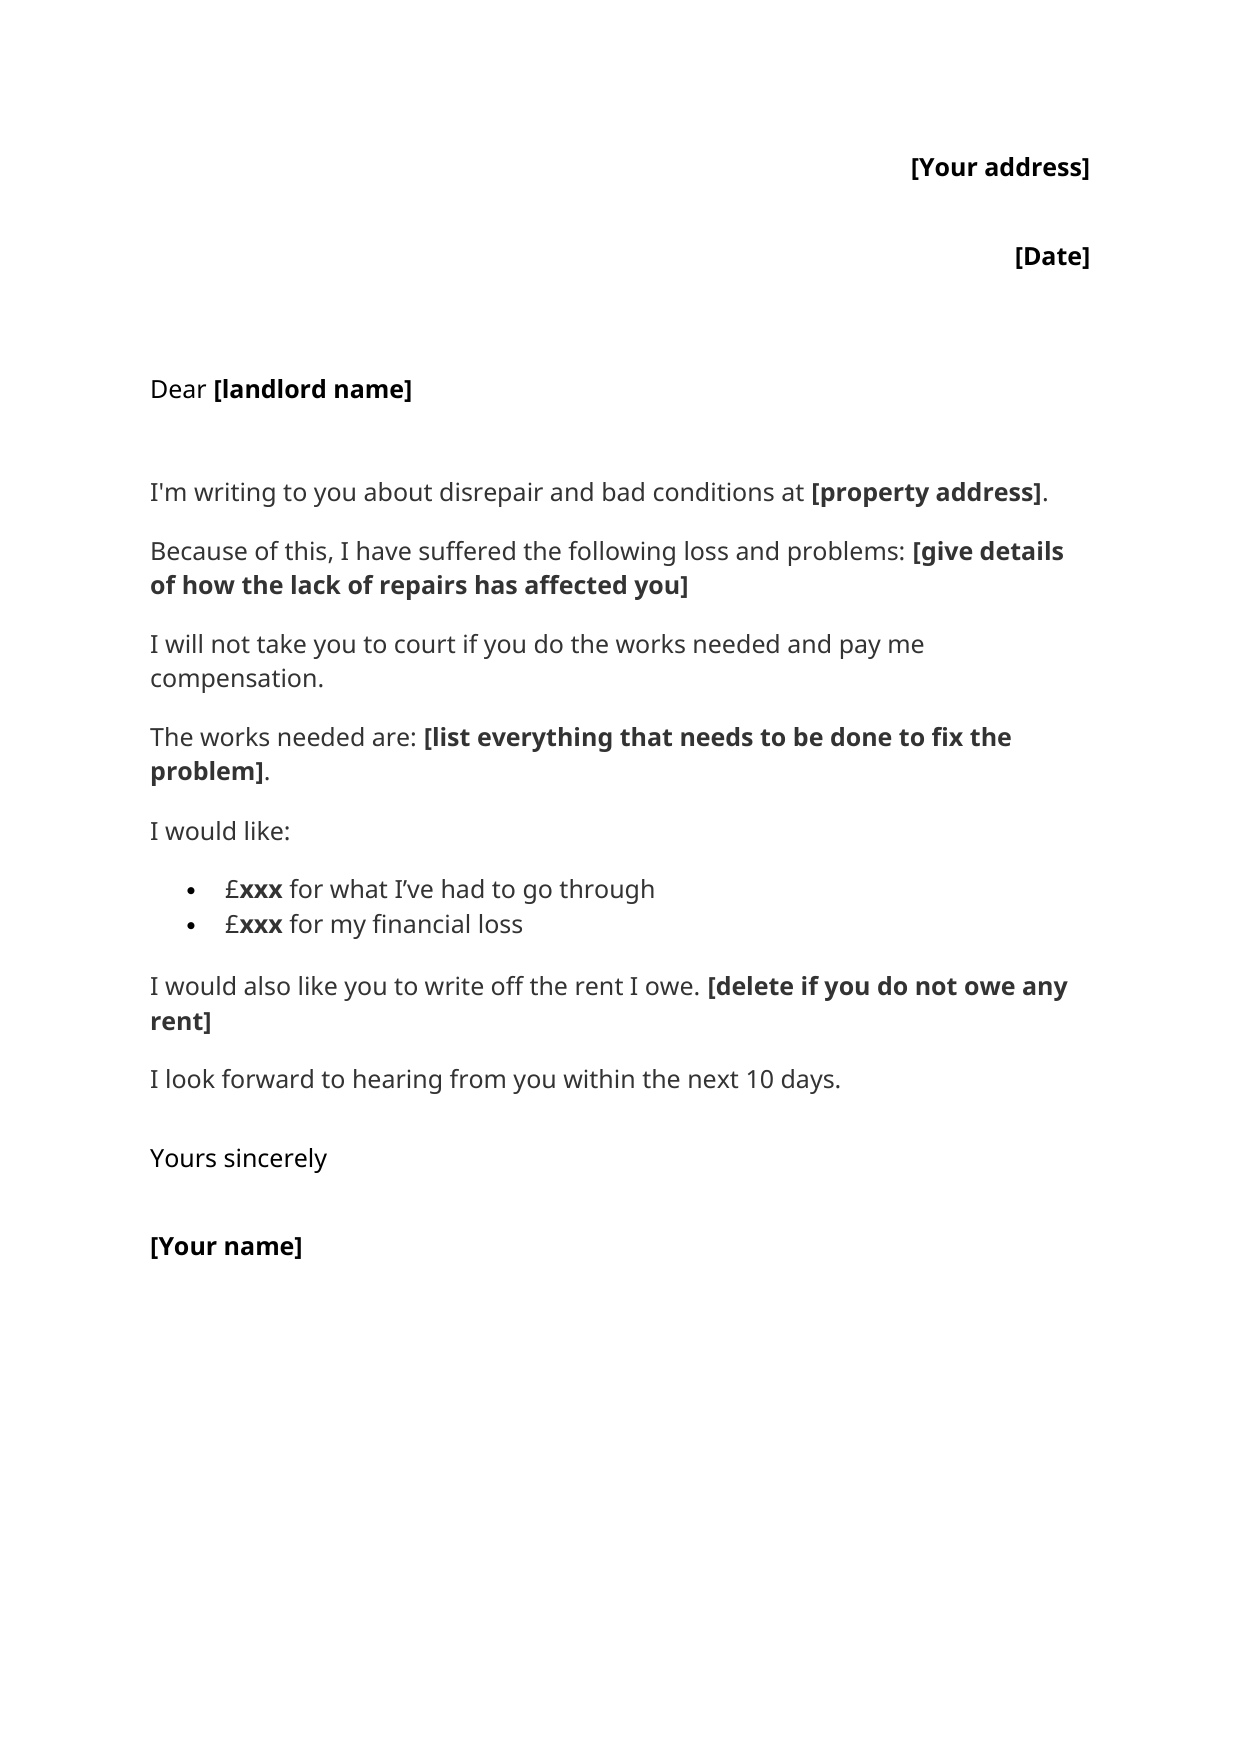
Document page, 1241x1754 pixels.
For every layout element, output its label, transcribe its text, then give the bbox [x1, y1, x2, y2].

text I look forward to hearing from you within the next 10 days. [150, 1062, 1090, 1096]
text Yours sincerely [150, 1141, 1090, 1174]
list £xxx for what I’ve had to go through [187, 872, 1090, 906]
text I'm writing to you about disrepair and bad conditions at [property address]. [150, 475, 1090, 509]
text Because of this, I have suffered the following loss and problems: [give details of how the lack of repairs has affected you] [150, 534, 1090, 602]
text The works needed are: [list everything that needs to be done to fix the problem]. [150, 720, 1090, 788]
text Dear [landlord name] [150, 371, 1090, 405]
text I will not take you to court if you do the works needed and pay me compensation. [150, 627, 1090, 695]
text I would also like you to write off the rent I owe. [delete if you do not owe any rent] [150, 969, 1090, 1037]
text [Your address] [150, 150, 1090, 184]
text [Date] [150, 238, 1090, 273]
text I would like: [150, 813, 1090, 847]
text [Your name] [150, 1229, 1090, 1263]
list £xxx for my financial loss [187, 906, 1090, 969]
